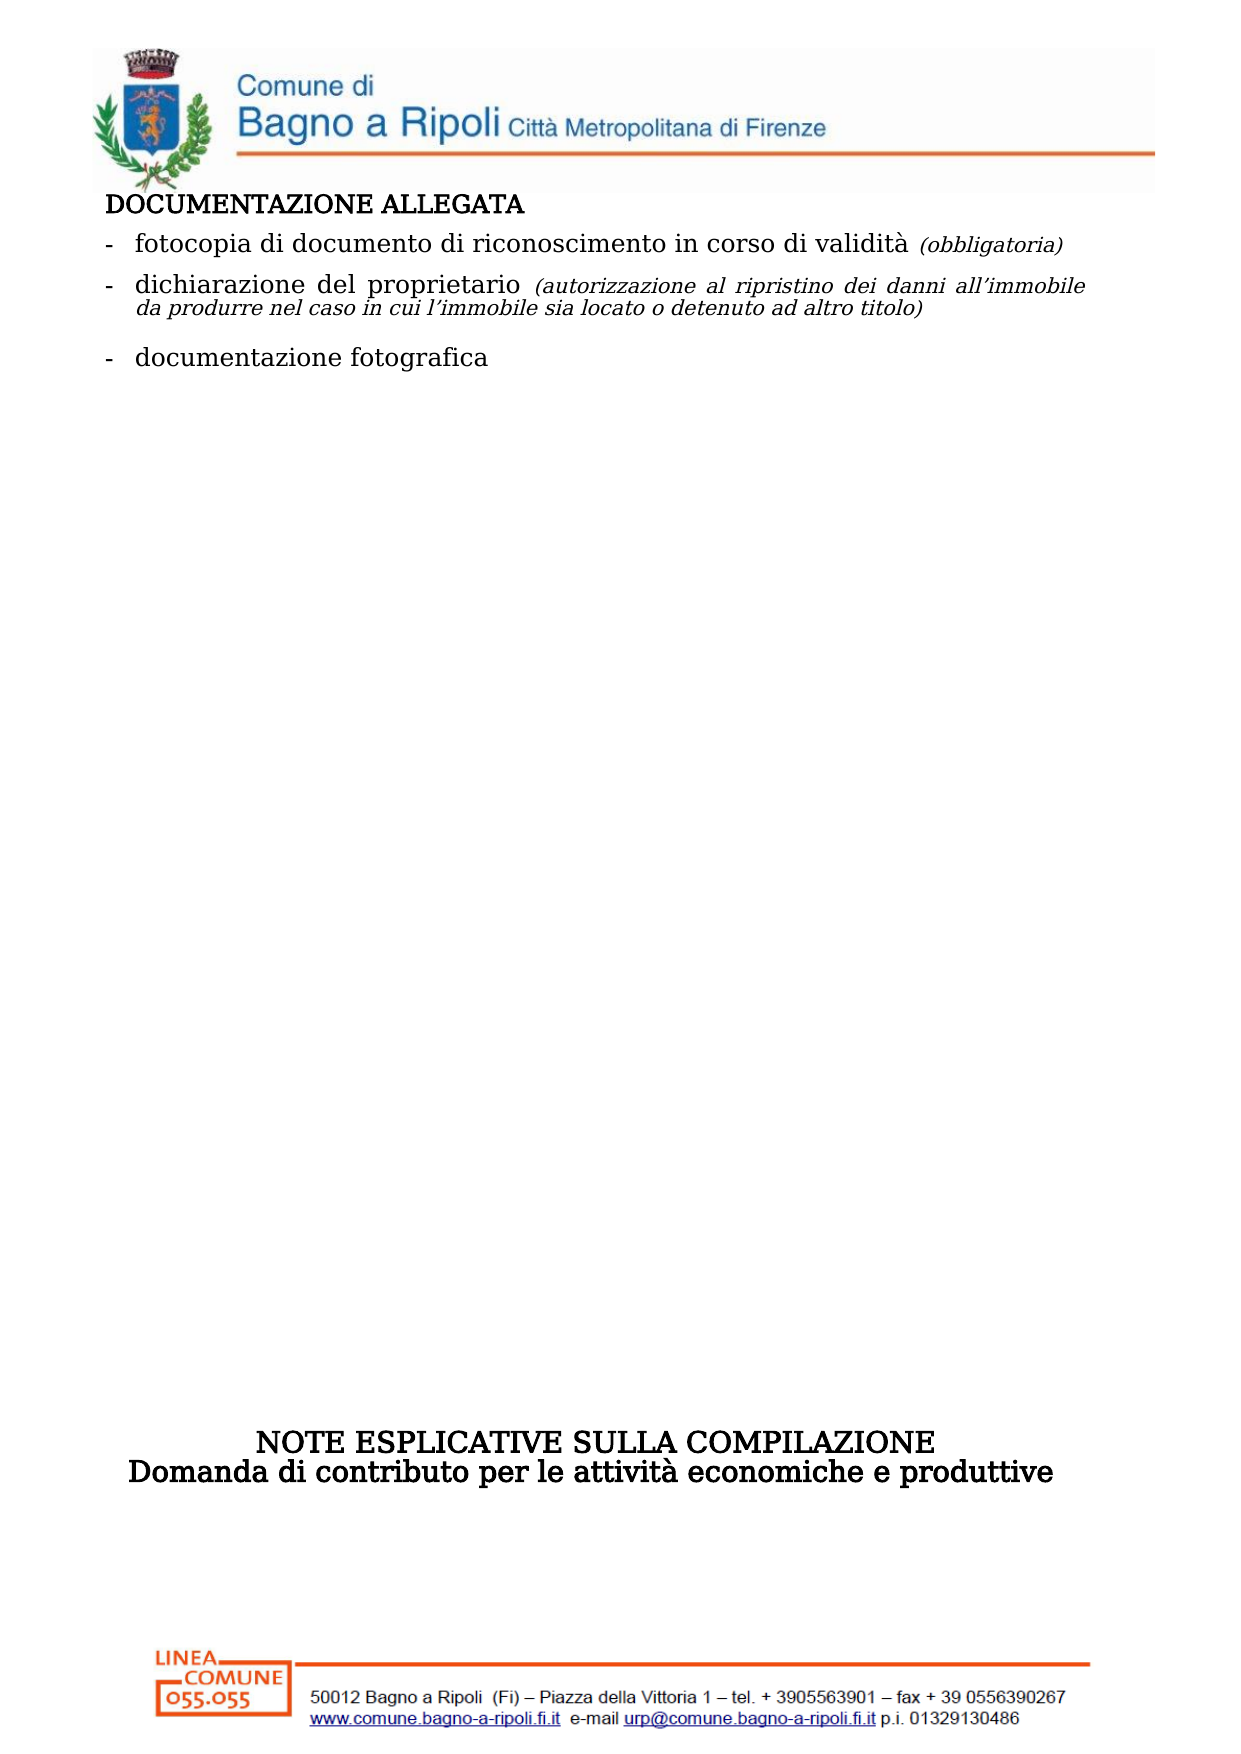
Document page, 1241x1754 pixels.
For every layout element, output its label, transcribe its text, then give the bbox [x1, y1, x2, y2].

picture [92, 48, 1156, 193]
table_header DOCUMENTAZIONE ALLEGATA fotocopia di documento di riconoscimento in corso di validità (obbligatoria) dichiarazione del proprietario (autorizzazione al ripristino dei danni all’immobile da produrre nel caso in cui l’immobile sia locato o detenuto ad altro titolo) documentazione fotografica [94, 193, 1098, 403]
picture [141, 1635, 1105, 1739]
table_cell NOTE ESPLICATIVE SULLA COMPILAZIONE Domanda di contributo per le attività economiche e produttive [94, 403, 1098, 1580]
